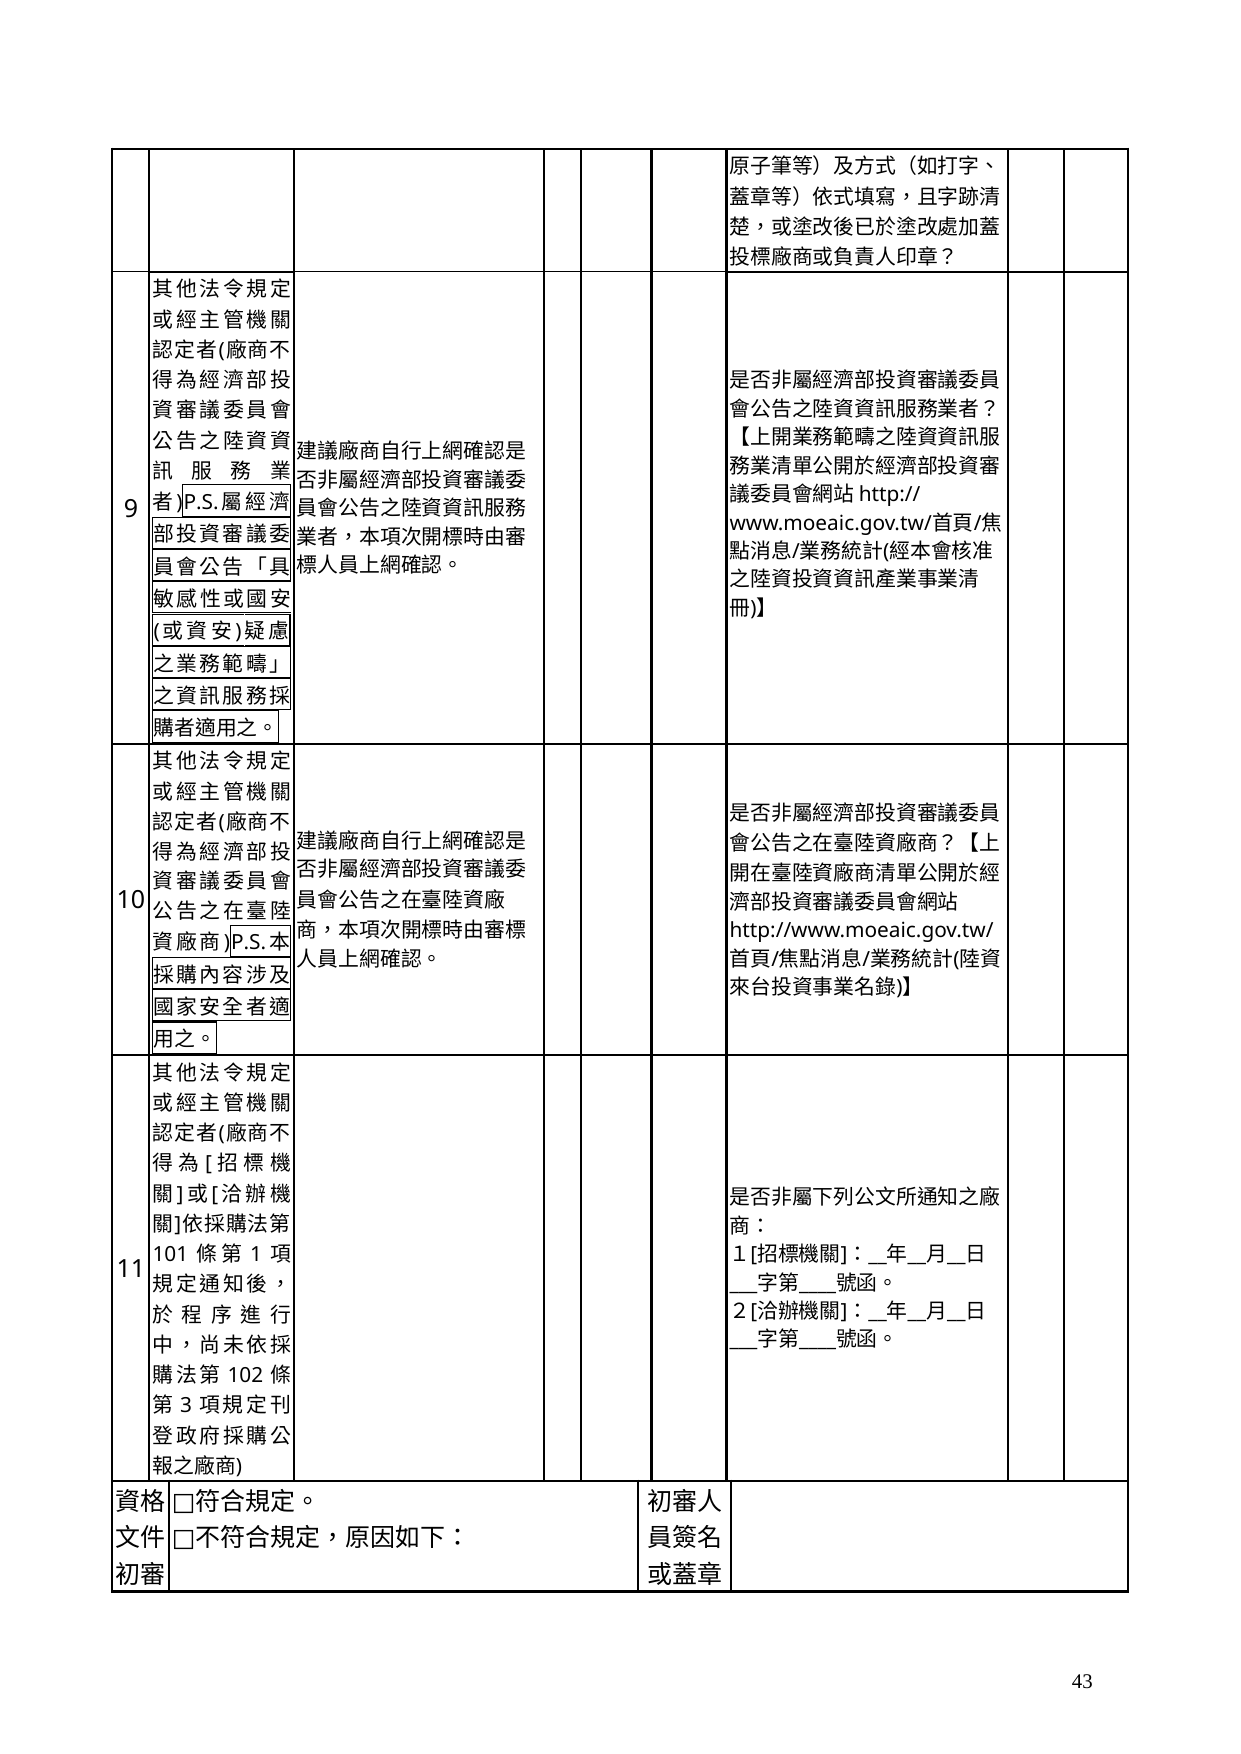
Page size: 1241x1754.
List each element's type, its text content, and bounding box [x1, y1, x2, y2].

table_cell [545, 272, 580, 743]
table_cell [1065, 1056, 1127, 1479]
table_cell [653, 1056, 725, 1479]
table_cell 11 [113, 1056, 148, 1479]
table_cell 10 [113, 745, 148, 1054]
table_cell [1065, 273, 1127, 743]
table_cell [1009, 150, 1063, 271]
table_cell 是否非屬經濟部投資審議委員會公告之在臺陸資廠商？【上開在臺陸資廠商清單公開於經濟部投資審議委員會網站http://www.moeaic.gov.tw/首頁/焦點消息/業務統計(陸資來台投資事業名錄)】 [728, 745, 1007, 1054]
table_cell [1009, 745, 1063, 1054]
table_cell [732, 1482, 1127, 1590]
table_cell [113, 150, 148, 271]
table_cell 建議廠商自行上網確認是否非屬經濟部投資審議委員會公告之在臺陸資廠商，本項次開標時由審標人員上網確認。 [295, 745, 543, 1054]
table_cell 資格文件初審 [113, 1482, 168, 1590]
table_cell [545, 150, 580, 271]
table_cell [295, 150, 543, 271]
table_cell □符合規定。 □不符合規定，原因如下： [170, 1482, 637, 1590]
table_cell [1065, 150, 1127, 271]
table_cell [150, 150, 293, 271]
table_cell 是否非屬經濟部投資審議委員會公告之陸資資訊服務業者？【上開業務範疇之陸資資訊服務業清單公開於經濟部投資審議委員會網站http://www.moeaic.gov.tw/首頁/焦點消息/業務統計(經本會核准之陸資投資資訊產業事業清冊)】 [728, 273, 1007, 743]
table_cell 建議廠商自行上網確認是否非屬經濟部投資審議委員會公告之陸資資訊服務業者，本項次開標時由審標人員上網確認。 [295, 272, 543, 743]
table_cell 其他法令規定或經主管機關認定者(廠商不得為經濟部投資審議委員會公告之在臺陸資廠商)P.S.本採購內容涉及國家安全者適用之。 [150, 745, 293, 1054]
table_cell [295, 1056, 543, 1479]
table_cell [653, 150, 725, 271]
table_cell [582, 1056, 650, 1479]
table_cell [1009, 273, 1063, 743]
table_cell [1009, 1056, 1063, 1479]
table_cell 原子筆等）及方式（如打字、蓋章等）依式填寫，且字跡清楚，或塗改後已於塗改處加蓋投標廠商或負責人印章？ [728, 150, 1007, 271]
table_cell [582, 150, 650, 271]
table_cell 初審人員簽名或蓋章 [639, 1482, 730, 1590]
table_cell [582, 272, 650, 743]
table_cell [653, 272, 725, 743]
table_cell 其他法令規定或經主管機關認定者(廠商不得為經濟部投資審議委員會公告之陸資資訊服務業者)P.S.屬經濟部投資審議委員會公告「具敏感性或國安(或資安)疑慮之業務範疇」之資訊服務採購者適用之。 [150, 273, 293, 743]
table_cell [545, 1056, 580, 1479]
table_cell 9 [113, 272, 148, 743]
table_cell 是否非屬下列公文所通知之廠商： １[招標機關]：__年__月__日___字第____號函。 ２[洽辦機關]：__年__月__日___字第____號函。 [728, 1056, 1007, 1479]
table_cell [1065, 745, 1127, 1054]
table_cell 其他法令規定或經主管機關認定者(廠商不得為[招標機關]或[洽辦機關]依採購法第101條第1項規定通知後，於程序進行中，尚未依採購法第102條第3項規定刊登政府採購公報之廠商) [150, 1056, 293, 1479]
table_cell [545, 745, 580, 1054]
table_cell [653, 745, 725, 1054]
table_cell [582, 745, 650, 1054]
